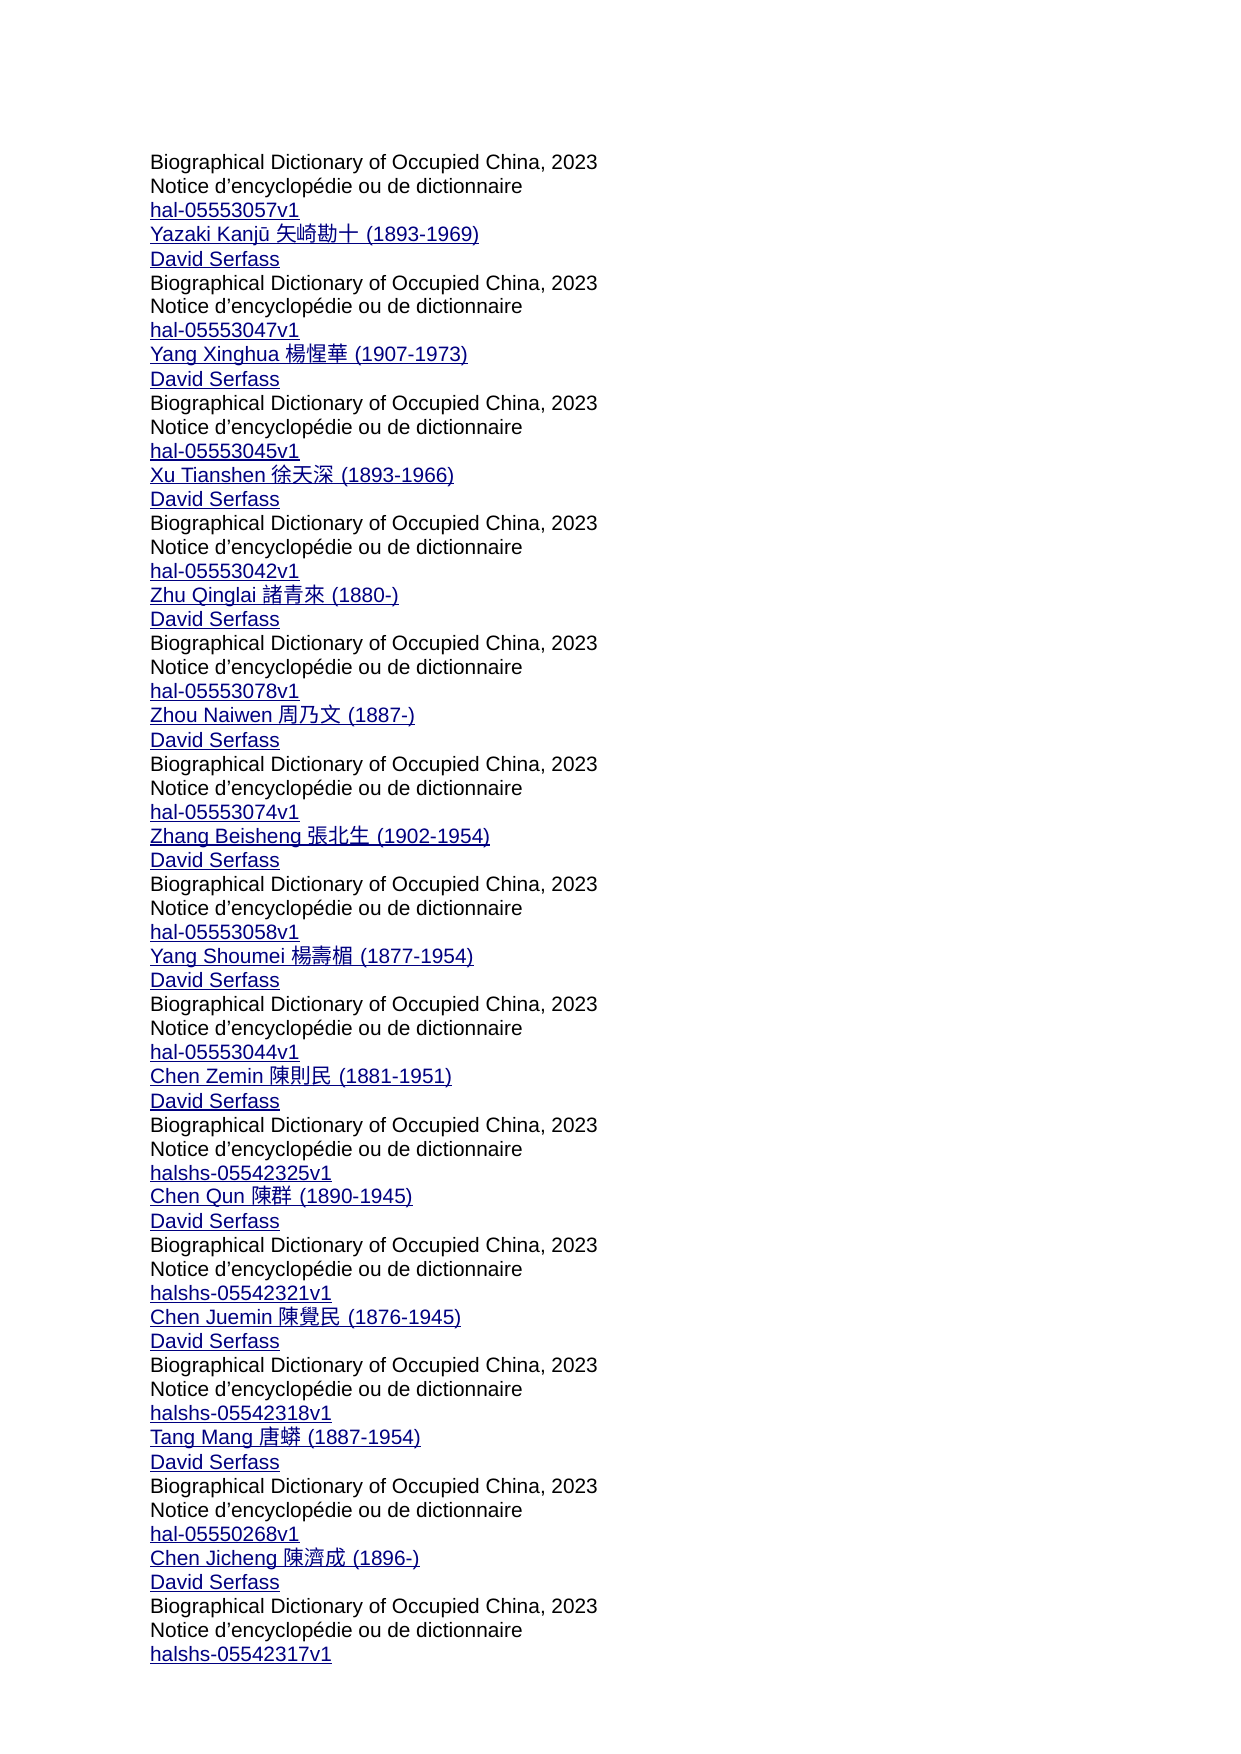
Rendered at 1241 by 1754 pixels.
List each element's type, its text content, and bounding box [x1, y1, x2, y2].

table_cell Zhou Naiwen 周乃文 (1887-) David Serfass Biographical Dictionary of Occupied China, 2023 Notice d’encyclopédie ou de dictionnaire hal-05553074v1 [150, 703, 1090, 823]
table_cell Chen Jicheng 陳濟成 (1896-) David Serfass Biographical Dictionary of Occupied China, 2023 Notice d’encyclopédie ou de dictionnaire halshs-05542317v1 [150, 1545, 1090, 1666]
table_cell Chen Juemin 陳覺民 (1876-1945) David Serfass Biographical Dictionary of Occupied China, 2023 Notice d’encyclopédie ou de dictionnaire halshs-05542318v1 [150, 1305, 1090, 1425]
table_cell Yazaki Kanjū 矢崎勘十 (1893-1969) David Serfass Biographical Dictionary of Occupied China, 2023 Notice d’encyclopédie ou de dictionnaire hal-05553047v1 [150, 222, 1090, 342]
table_cell Chen Qun 陳群 (1890-1945) David Serfass Biographical Dictionary of Occupied China, 2023 Notice d’encyclopédie ou de dictionnaire halshs-05542321v1 [150, 1184, 1090, 1305]
table_cell Chen Zemin 陳則民 (1881-1951) David Serfass Biographical Dictionary of Occupied China, 2023 Notice d’encyclopédie ou de dictionnaire halshs-05542325v1 [150, 1064, 1090, 1184]
table_cell Yang Xinghua 楊惺華 (1907-1973) David Serfass Biographical Dictionary of Occupied China, 2023 Notice d’encyclopédie ou de dictionnaire hal-05553045v1 [150, 342, 1090, 462]
table_cell Zhu Qinglai 諸青來 (1880-) David Serfass Biographical Dictionary of Occupied China, 2023 Notice d’encyclopédie ou de dictionnaire hal-05553078v1 [150, 583, 1090, 703]
table_cell Tang Mang 唐蟒 (1887-1954) David Serfass Biographical Dictionary of Occupied China, 2023 Notice d’encyclopédie ou de dictionnaire hal-05550268v1 [150, 1425, 1090, 1545]
table_cell Xu Tianshen 徐天深 (1893-1966) David Serfass Biographical Dictionary of Occupied China, 2023 Notice d’encyclopédie ou de dictionnaire hal-05553042v1 [150, 463, 1090, 583]
table_cell Zhang Beisheng 張北生 (1902-1954) David Serfass Biographical Dictionary of Occupied China, 2023 Notice d’encyclopédie ou de dictionnaire hal-05553058v1 [150, 824, 1090, 944]
table_cell Yang Shoumei 楊壽楣 (1877-1954) David Serfass Biographical Dictionary of Occupied China, 2023 Notice d’encyclopédie ou de dictionnaire hal-05553044v1 [150, 944, 1090, 1064]
table_cell Biographical Dictionary of Occupied China, 2023 Notice d’encyclopédie ou de dictionnaire hal-05553057v1 [150, 150, 1090, 222]
